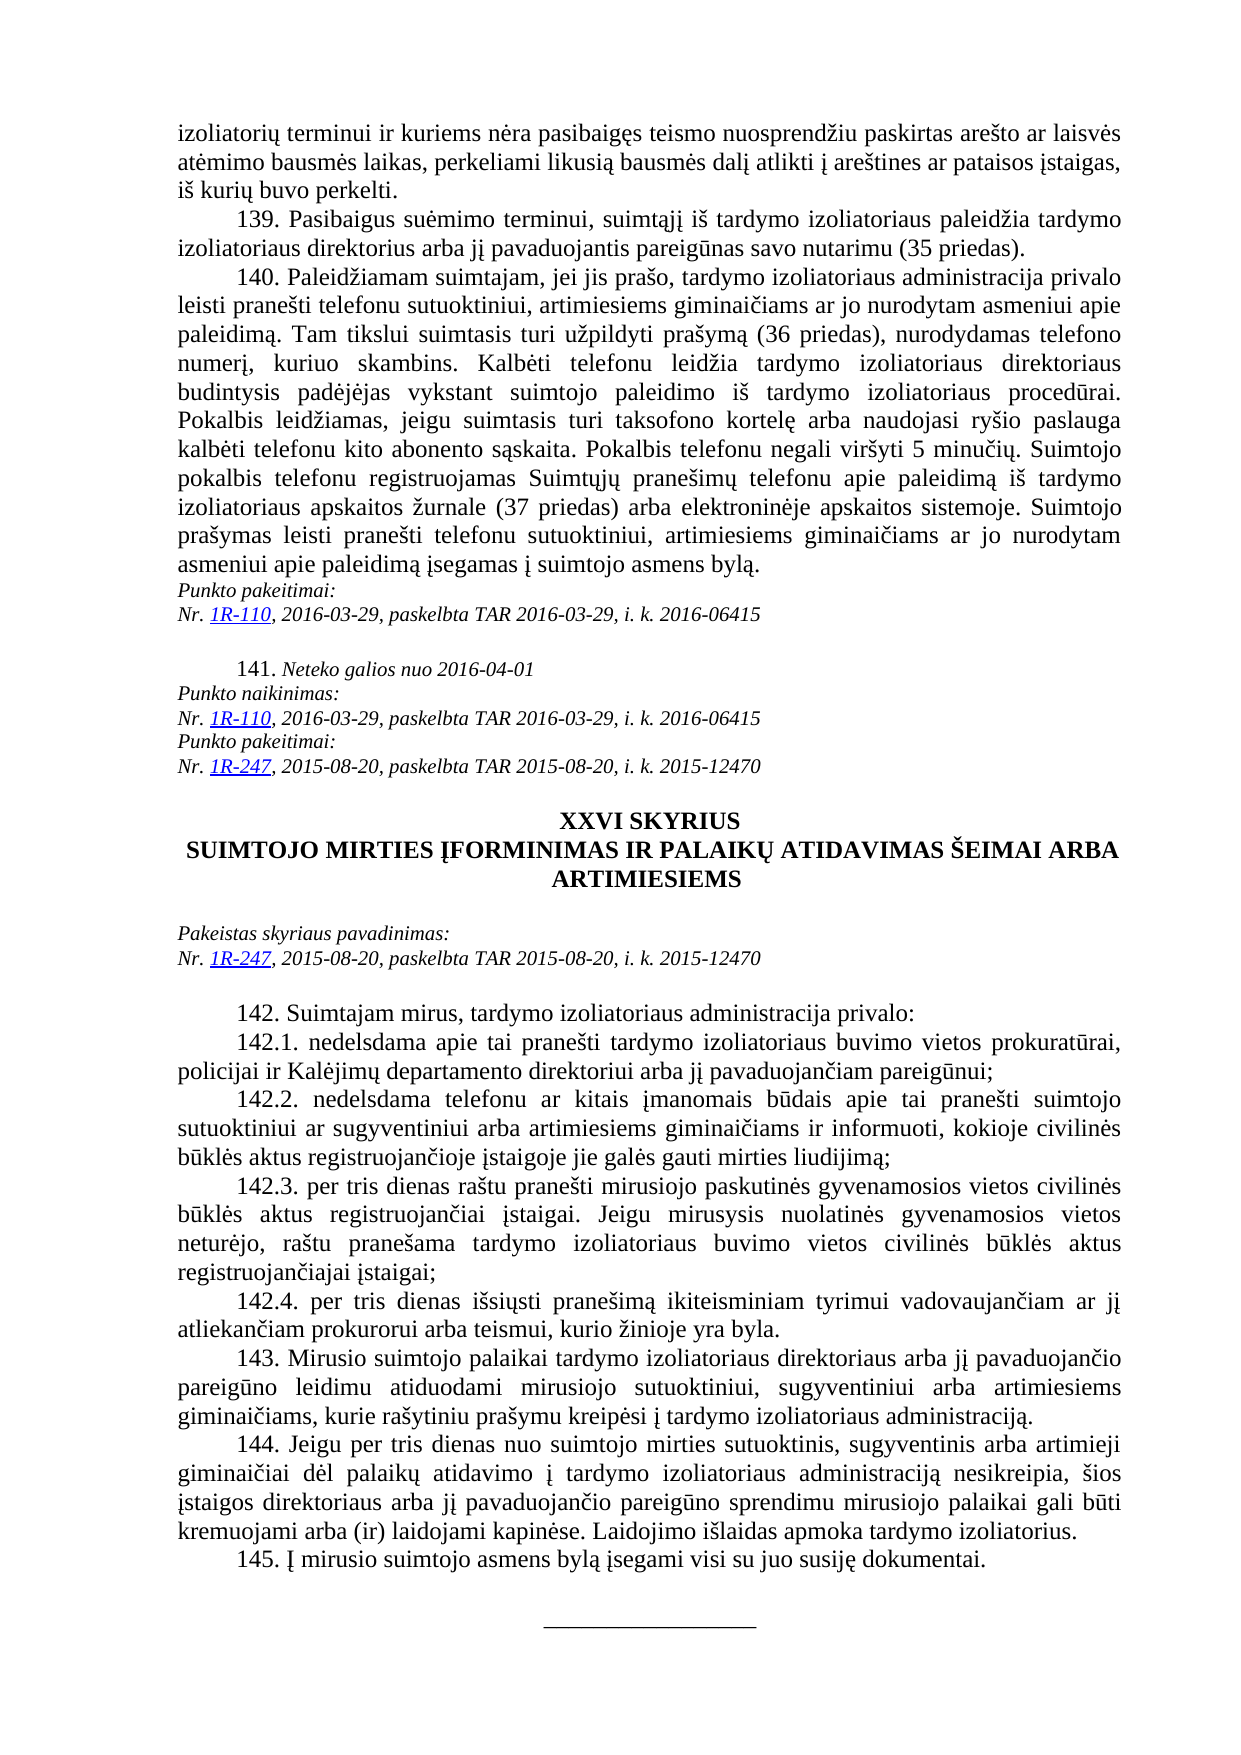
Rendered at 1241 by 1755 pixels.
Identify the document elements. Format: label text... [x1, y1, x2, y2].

text XXVI SKYRIUS [177, 806, 1122, 835]
text Pakeistas skyriaus pavadinimas: [177, 921, 1122, 945]
text 142.1. nedelsdama apie tai pranešti tardymo izoliatoriaus buvimo vietos prokuratūrai, policijai ir Kalėjimų departamento direktoriui arba jį pavaduojančiam pareigūnui; [177, 1027, 1122, 1084]
text Punkto naikinimas: [177, 681, 1122, 705]
text 142.3. per tris dienas raštu pranešti mirusiojo paskutinės gyvenamosios vietos civilinės būklės aktus registruojančiai įstaigai. Jeigu mirusysis nuolatinės gyvenamosios vietos neturėjo, raštu pranešama tardymo izoliatoriaus buvimo vietos civilinės būklės aktus registruojančiajai įstaigai; [177, 1171, 1122, 1286]
text _________________ [177, 1602, 1122, 1631]
text Nr. 1R-247, 2015-08-20, paskelbta TAR 2015-08-20, i. k. 2015-12470 [177, 753, 1122, 778]
text SUIMTOJO MIRTIES ĮFORMINIMAS IR PALAIKŲ ATIDAVIMAS ŠEIMAI ARBA ARTIMIESIEMS [177, 835, 1122, 893]
text 142.2. nedelsdama telefonu ar kitais įmanomais būdais apie tai pranešti suimtojo sutuoktiniui ar sugyventiniui arba artimiesiems giminaičiams ir informuoti, kokioje civilinės būklės aktus registruojančioje įstaigoje jie galės gauti mirties liudijimą; [177, 1084, 1122, 1171]
text Nr. 1R-110, 2016-03-29, paskelbta TAR 2016-03-29, i. k. 2016-06415 [177, 705, 1122, 729]
text Nr. 1R-247, 2015-08-20, paskelbta TAR 2015-08-20, i. k. 2015-12470 [177, 945, 1122, 969]
text 144. Jeigu per tris dienas nuo suimtojo mirties sutuoktinis, sugyventinis arba artimieji giminaičiai dėl palaikų atidavimo į tardymo izoliatoriaus administraciją nesikreipia, šios įstaigos direktoriaus arba jį pavaduojančio pareigūno sprendimu mirusiojo palaikai gali būti kremuojami arba (ir) laidojami kapinėse. Laidojimo išlaidas apmoka tardymo izoliatorius. [177, 1429, 1122, 1544]
text 142. Suimtajam mirus, tardymo izoliatoriaus administracija privalo: [177, 998, 1122, 1027]
text Punkto pakeitimai: [177, 729, 1122, 753]
text 140. Paleidžiamam suimtajam, jei jis prašo, tardymo izoliatoriaus administracija privalo leisti pranešti telefonu sutuoktiniui, artimiesiems giminaičiams ar jo nurodytam asmeniui apie paleidimą. Tam tikslui suimtasis turi užpildyti prašymą (36 priedas), nurodydamas telefono numerį, kuriuo skambins. Kalbėti telefonu leidžia tardymo izoliatoriaus direktoriaus budintysis padėjėjas vykstant suimtojo paleidimo iš tardymo izoliatoriaus procedūrai. Pokalbis leidžiamas, jeigu suimtasis turi taksofono kortelę arba naudojasi ryšio paslauga kalbėti telefonu kito abonento sąskaita. Pokalbis telefonu negali viršyti 5 minučių. Suimtojo pokalbis telefonu registruojamas Suimtųjų pranešimų telefonu apie paleidimą iš tardymo izoliatoriaus apskaitos žurnale (37 priedas) arba elektroninėje apskaitos sistemoje. Suimtojo prašymas leisti pranešti telefonu sutuoktiniui, artimiesiems giminaičiams ar jo nurodytam asmeniui apie paleidimą įsegamas į suimtojo asmens bylą. [177, 262, 1122, 578]
text Nr. 1R-110, 2016-03-29, paskelbta TAR 2016-03-29, i. k. 2016-06415 [177, 602, 1122, 626]
text 139. Pasibaigus suėmimo terminui, suimtąjį iš tardymo izoliatoriaus paleidžia tardymo izoliatoriaus direktorius arba jį pavaduojantis pareigūnas savo nutarimu (35 priedas). [177, 204, 1122, 262]
text 142.4. per tris dienas išsiųsti pranešimą ikiteisminiam tyrimui vadovaujančiam ar jį atliekančiam prokurorui arba teismui, kurio žinioje yra byla. [177, 1286, 1122, 1343]
text 145. Į mirusio suimtojo asmens bylą įsegami visi su juo susiję dokumentai. [177, 1544, 1122, 1573]
text Punkto pakeitimai: [177, 578, 1122, 602]
text 143. Mirusio suimtojo palaikai tardymo izoliatoriaus direktoriaus arba jį pavaduojančio pareigūno leidimu atiduodami mirusiojo sutuoktiniui, sugyventiniui arba artimiesiems giminaičiams, kurie rašytiniu prašymu kreipėsi į tardymo izoliatoriaus administraciją. [177, 1343, 1122, 1429]
text izoliatorių terminui ir kuriems nėra pasibaigęs teismo nuosprendžiu paskirtas arešto ar laisvės atėmimo bausmės laikas, perkeliami likusią bausmės dalį atlikti į areštines ar pataisos įstaigas, iš kurių buvo perkelti. [177, 118, 1122, 204]
text 141. Neteko galios nuo 2016-04-01 [177, 655, 1122, 681]
